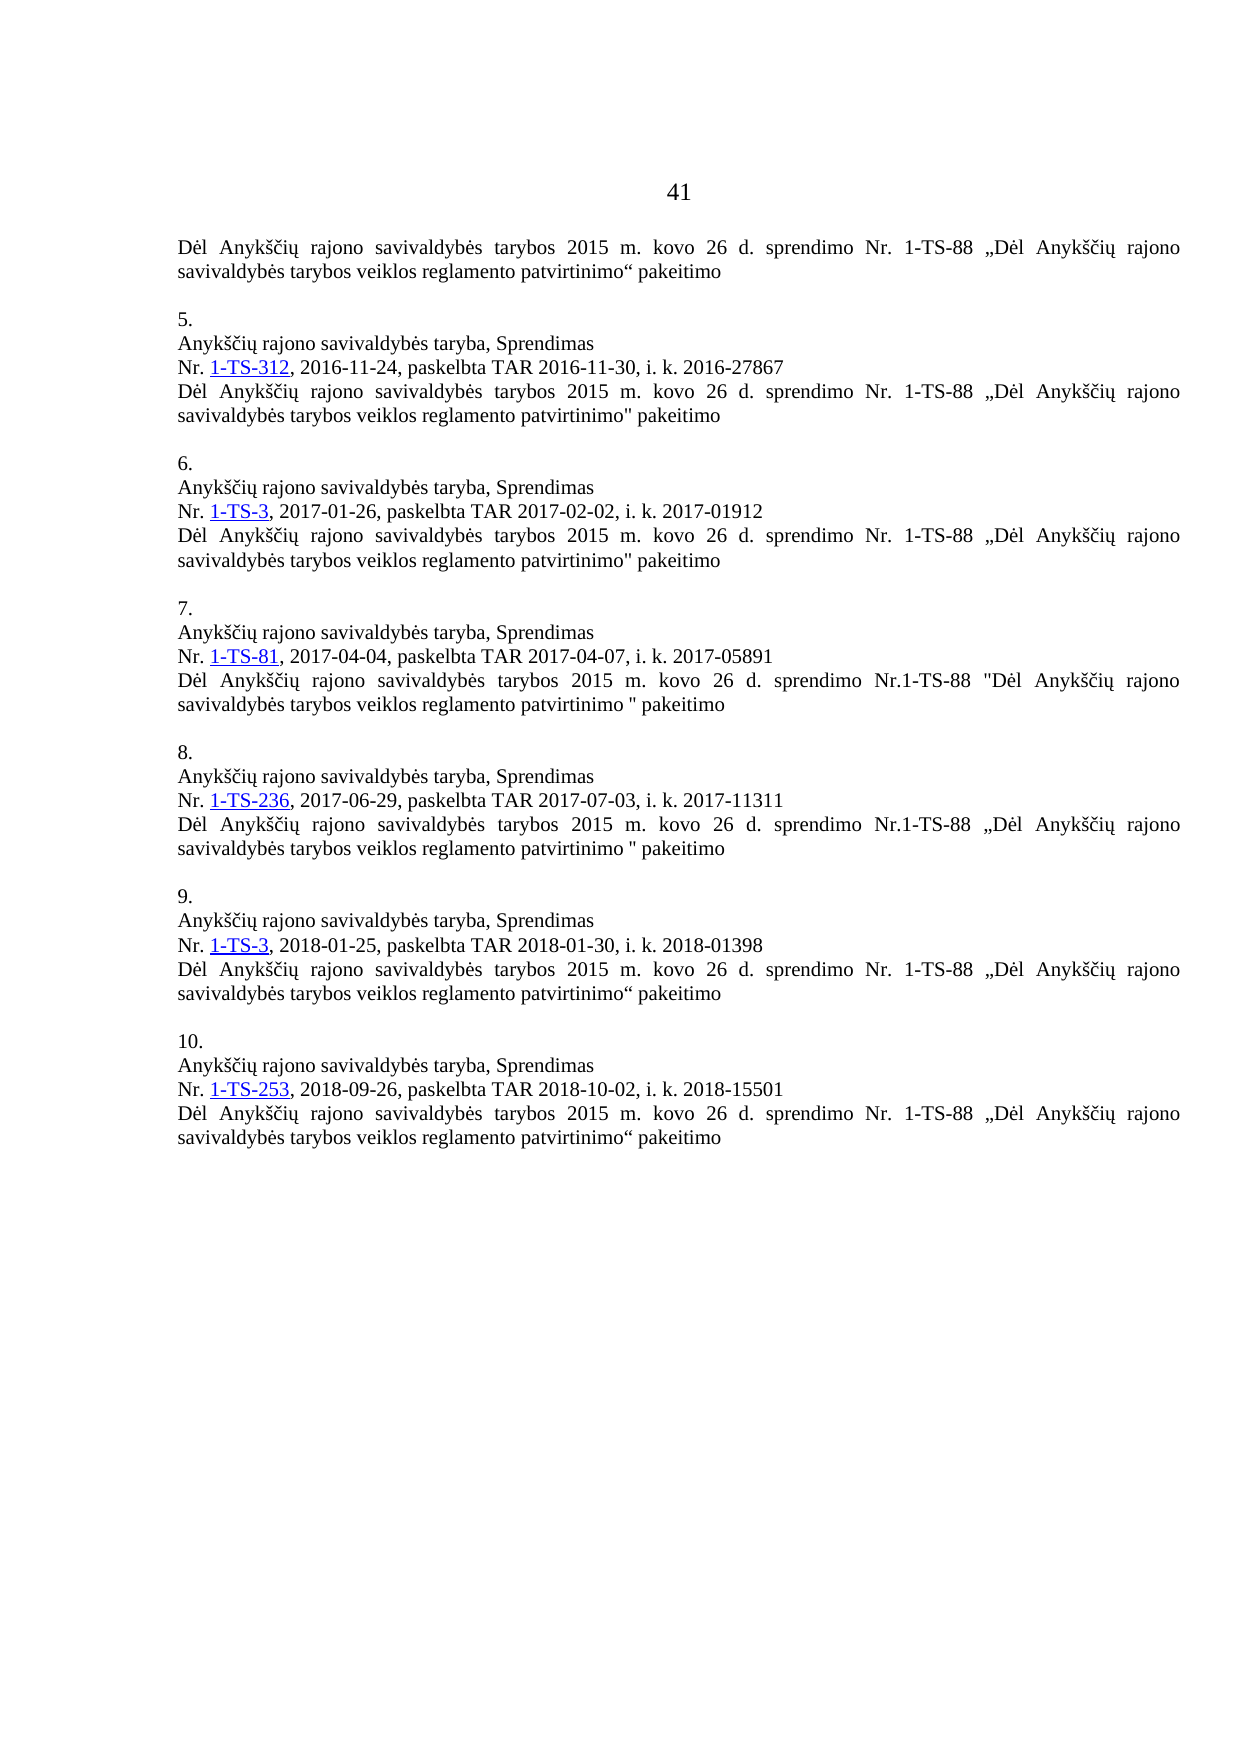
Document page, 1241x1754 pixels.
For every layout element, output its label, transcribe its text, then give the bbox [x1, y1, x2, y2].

text Nr. 1-TS-312, 2016-11-24, paskelbta TAR 2016-11-30, i. k. 2016-27867 [177, 355, 1181, 379]
text 10. [177, 1029, 1181, 1053]
text 9. [177, 884, 1181, 908]
text Dėl Anykščių rajono savivaldybės tarybos 2015 m. kovo 26 d. sprendimo Nr. 1-TS-88 „Dėl Anykščių rajono savivaldybės tarybos veiklos reglamento patvirtinimo“ pakeitimo [177, 1101, 1181, 1149]
text Nr. 1-TS-3, 2018-01-25, paskelbta TAR 2018-01-30, i. k. 2018-01398 [177, 932, 1181, 957]
text Anykščių rajono savivaldybės taryba, Sprendimas [177, 764, 1181, 788]
text Nr. 1-TS-253, 2018-09-26, paskelbta TAR 2018-10-02, i. k. 2018-15501 [177, 1077, 1181, 1101]
text Dėl Anykščių rajono savivaldybės tarybos 2015 m. kovo 26 d. sprendimo Nr. 1-TS-88 „Dėl Anykščių rajono savivaldybės tarybos veiklos reglamento patvirtinimo" pakeitimo [177, 523, 1181, 572]
text Anykščių rajono savivaldybės taryba, Sprendimas [177, 620, 1181, 644]
text Anykščių rajono savivaldybės taryba, Sprendimas [177, 475, 1181, 499]
text Nr. 1-TS-236, 2017-06-29, paskelbta TAR 2017-07-03, i. k. 2017-11311 [177, 788, 1181, 812]
text Dėl Anykščių rajono savivaldybės tarybos 2015 m. kovo 26 d. sprendimo Nr.1-TS-88 „Dėl Anykščių rajono savivaldybės tarybos veiklos reglamento patvirtinimo '' pakeitimo [177, 812, 1181, 860]
text Dėl Anykščių rajono savivaldybės tarybos 2015 m. kovo 26 d. sprendimo Nr. 1-TS-88 „Dėl Anykščių rajono savivaldybės tarybos veiklos reglamento patvirtinimo“ pakeitimo [177, 235, 1181, 283]
text Anykščių rajono savivaldybės taryba, Sprendimas [177, 1053, 1181, 1077]
text Dėl Anykščių rajono savivaldybės tarybos 2015 m. kovo 26 d. sprendimo Nr. 1-TS-88 „Dėl Anykščių rajono savivaldybės tarybos veiklos reglamento patvirtinimo" pakeitimo [177, 379, 1181, 427]
text Anykščių rajono savivaldybės taryba, Sprendimas [177, 331, 1181, 355]
text 8. [177, 740, 1181, 764]
text Nr. 1-TS-3, 2017-01-26, paskelbta TAR 2017-02-02, i. k. 2017-01912 [177, 499, 1181, 523]
text 7. [177, 596, 1181, 620]
text Dėl Anykščių rajono savivaldybės tarybos 2015 m. kovo 26 d. sprendimo Nr.1-TS-88 "Dėl Anykščių rajono savivaldybės tarybos veiklos reglamento patvirtinimo '' pakeitimo [177, 668, 1181, 716]
text 5. [177, 307, 1181, 331]
text Anykščių rajono savivaldybės taryba, Sprendimas [177, 908, 1181, 932]
text Nr. 1-TS-81, 2017-04-04, paskelbta TAR 2017-04-07, i. k. 2017-05891 [177, 644, 1181, 668]
text Dėl Anykščių rajono savivaldybės tarybos 2015 m. kovo 26 d. sprendimo Nr. 1-TS-88 „Dėl Anykščių rajono savivaldybės tarybos veiklos reglamento patvirtinimo“ pakeitimo [177, 957, 1181, 1005]
text 6. [177, 451, 1181, 475]
